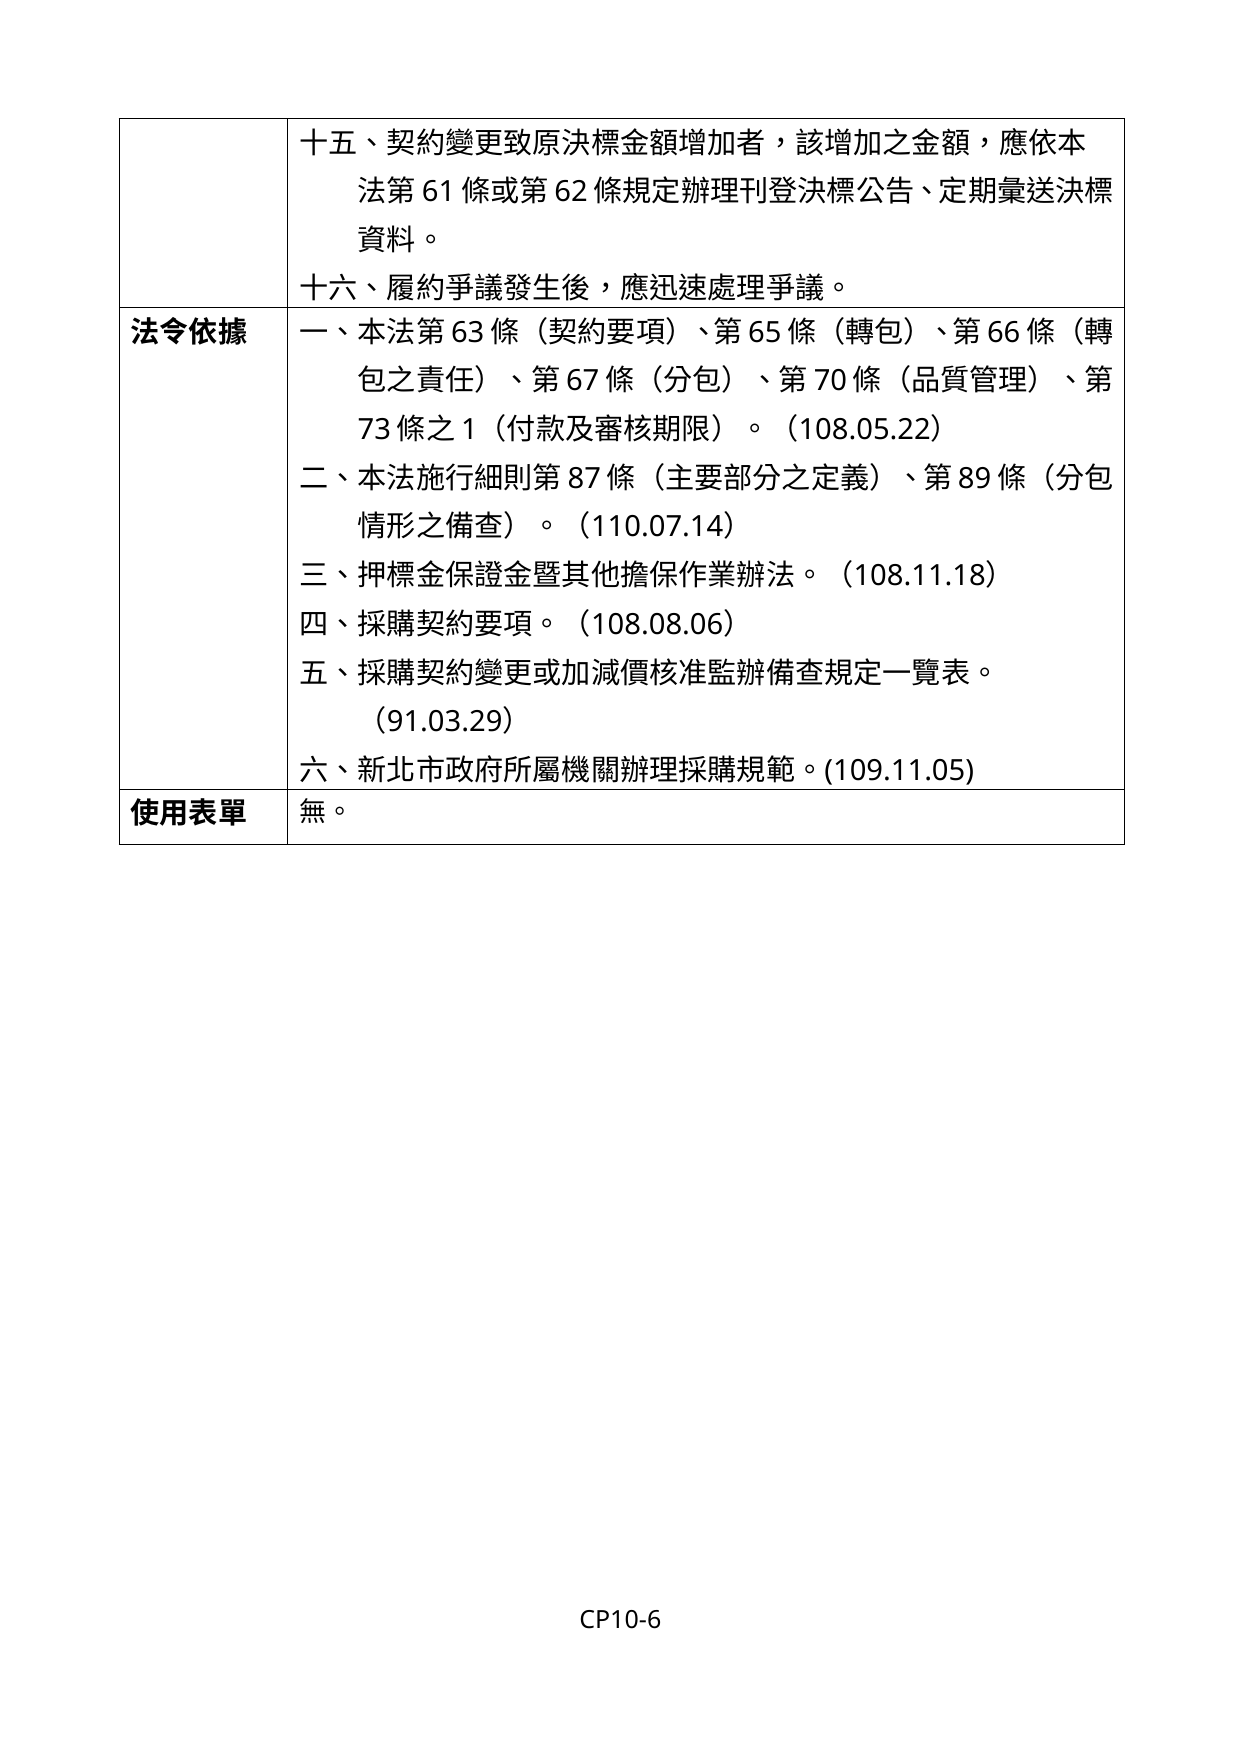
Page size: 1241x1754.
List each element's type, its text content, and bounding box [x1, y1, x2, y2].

table_cell 使用表單 [120, 790, 287, 844]
table_cell 各類採購契約以採用主管機關訂定之採購契約範本為原則，本府採購契約範本已參照主管機關範本訂定者，主辦單位於訂定採購契約時，宜審酌個案特性修改適用之。 得標廠商契約單價依契約所定方式調整者，以合理為前提，勿強以機關不合理之預算單價調整廠商標價單價，並注意廠商標價單價有無不合理情形。 依契約約定支付契約價金。 契約變更或廠商申請展延履約期限，其實際情形應合法、合理。 得標廠商如因不可抗力因素申請展延履約期限，所持事實及理由應符合契約約定，並考量對於履約進度有無實質影響。 查察廠商履約相關文件及工地執行狀況，有無可能轉包之表象；分包廠商已依法登記或設立者，具備履行契約分包事項能力；廠商履約人員無不適任之情形；無違反職業安全衛生規定；無違法僱用外籍勞工；履約標的來源合法；保障勞工權益。 確認依契約約定之程序、期限辦理檢（試）驗、查驗或驗收。 廠商依契約辦理檢（試）驗；無發現或預見廠商之履約瑕疵；查驗、測試或檢驗結果應符合契約約定；其結果無偽造變造情形。 工程採購，查察是否依規定頻率至現場督導；施工查核、勞動檢查或其他有關單位稽查之職安重大缺失事項，有無列入工程督導範圍。 查察廠商依契約所定保險內容投保；無偽造變造保險文件情形。 查察廠商履約無契約所定不發還保證金之情形；廠商連帶保證書、保險單之有效期是否符合契約約定；無偽造變造情形；契約金額、期限增加或延長時，保證金、保險單之金額及有效期是否配合調整。 契約變更，應依個案採購實際情形檢討擇定「採購契約變更或加減價核准監辦備查規定一覽表」適當項次，並確認其適法性及妥適性，且符合採購契約要項第20點、第21點。 契約變更，自擬具「契約變更原則簽」時至「契約變更簽」核准(無議價程序)或議價決標期間，原則上不得與拒絕往來廠商辦理契約變更作業。除因特殊需要，符合本法第103條第2項及本法施行細則第112條之1所定情形，且報經上級機關核准者，不在此限。 契約變更，應經機關及廠商雙方之合意，作成書面紀錄，並簽名或蓋章。 契約變更致原決標金額增加者，該增加之金額，應依本法第61條或第62條規定辦理刊登決標公告、定期彙送決標資料。 履約爭議發生後，應迅速處理爭議。 [288, 119, 1124, 307]
table_cell 無。 [288, 790, 1124, 844]
table_cell 法令依據 [120, 308, 287, 789]
table_cell [120, 119, 287, 307]
table_cell 本法第63條（契約要項）、第65條（轉包）、第66條（轉包之責任）、第67條（分包）、第70條（品質管理）、第73條之1（付款及審核期限）。（108.05.22） 本法施行細則第87條（主要部分之定義）、第89條（分包情形之備查）。（110.07.14） 押標金保證金暨其他擔保作業辦法。（108.11.18） 採購契約要項。（108.08.06） 採購契約變更或加減價核准監辦備查規定一覽表。（91.03.29） 新北市政府所屬機關辦理採購規範。(109.11.05) [288, 308, 1124, 789]
